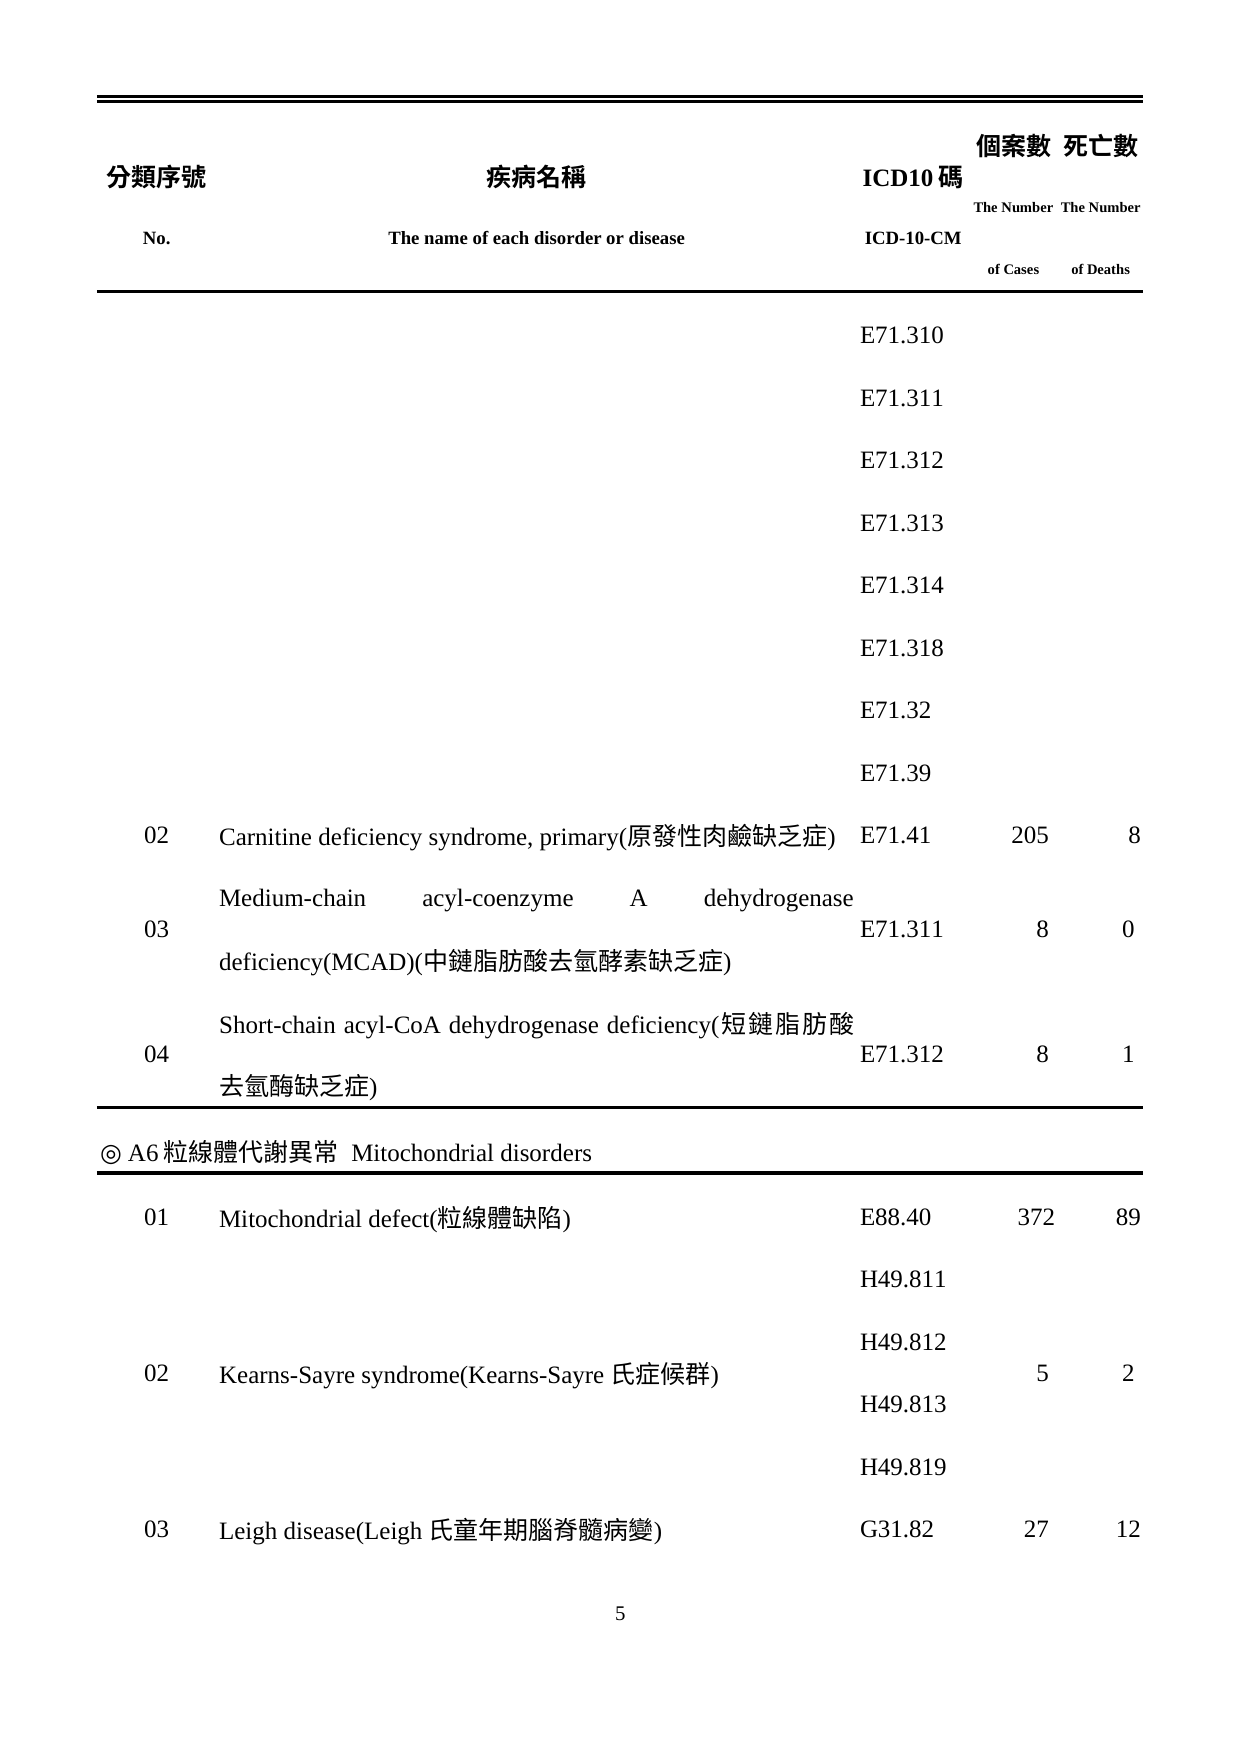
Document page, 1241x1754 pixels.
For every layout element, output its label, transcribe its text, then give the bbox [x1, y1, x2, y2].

table_cell ◎ A6粒線體代謝異常 Mitochondrial disorders [97, 1109, 1143, 1171]
table_cell E88.40 [857, 1175, 969, 1237]
table_cell Carnitine deficiency syndrome, primary(原發性肉鹼缺乏症) [216, 793, 857, 856]
table_cell E71.41 [857, 793, 969, 856]
table_cell [97, 293, 216, 793]
table_cell 03 [97, 856, 216, 981]
table_cell Short-chain acyl-CoA dehydrogenase deficiency(短鏈脂肪酸去氫酶缺乏症) [216, 981, 857, 1106]
table_cell Medium-chain acyl-coenzyme A dehydrogenase deficiency(MCAD)(中鏈脂肪酸去氫酵素缺乏症) [216, 856, 857, 981]
table_cell 205 [969, 793, 1057, 856]
table_cell Kearns-Sayre syndrome(Kearns-Sayre 氏症候群) [216, 1237, 857, 1487]
table_cell 372 [969, 1175, 1057, 1237]
table_header 疾病名稱 The name of each disorder or disease [216, 103, 857, 290]
table_cell 8 [1058, 793, 1143, 856]
table_cell [969, 293, 1057, 793]
table_cell E71.312 [857, 981, 969, 1106]
table_header ICD10碼 ICD-10-CM [857, 103, 969, 290]
table_cell 1 [1058, 981, 1143, 1106]
table_cell G31.82 [857, 1487, 969, 1549]
table_cell 89 [1058, 1175, 1143, 1237]
table_cell 0 [1058, 856, 1143, 981]
table_cell Leigh disease(Leigh 氏童年期腦脊髓病變) [216, 1487, 857, 1549]
table_cell E71.310 E71.311 E71.312 E71.313 E71.314 E71.318 E71.32 E71.39 [857, 293, 969, 793]
table_cell 2 [1058, 1237, 1143, 1487]
table_cell 03 [97, 1487, 216, 1549]
table_cell [216, 293, 857, 793]
table_cell 8 [969, 981, 1057, 1106]
table_cell 8 [969, 856, 1057, 981]
table_cell 01 [97, 1175, 216, 1237]
table_cell Mitochondrial defect(粒線體缺陷) [216, 1175, 857, 1237]
table_cell H49.811 H49.812 H49.813 H49.819 [857, 1237, 969, 1487]
table_cell 02 [97, 1237, 216, 1487]
table_cell 04 [97, 981, 216, 1106]
table_header 死亡數 The Number of Deaths [1058, 103, 1143, 290]
table_cell 27 [969, 1487, 1057, 1549]
table_cell 02 [97, 793, 216, 856]
table_cell [1058, 293, 1143, 793]
table_header 分類序號 No. [97, 103, 216, 290]
table_header 個案數 The Number of Cases [969, 103, 1057, 290]
table_cell E71.311 [857, 856, 969, 981]
table_cell 12 [1058, 1487, 1143, 1549]
table_cell 5 [969, 1237, 1057, 1487]
